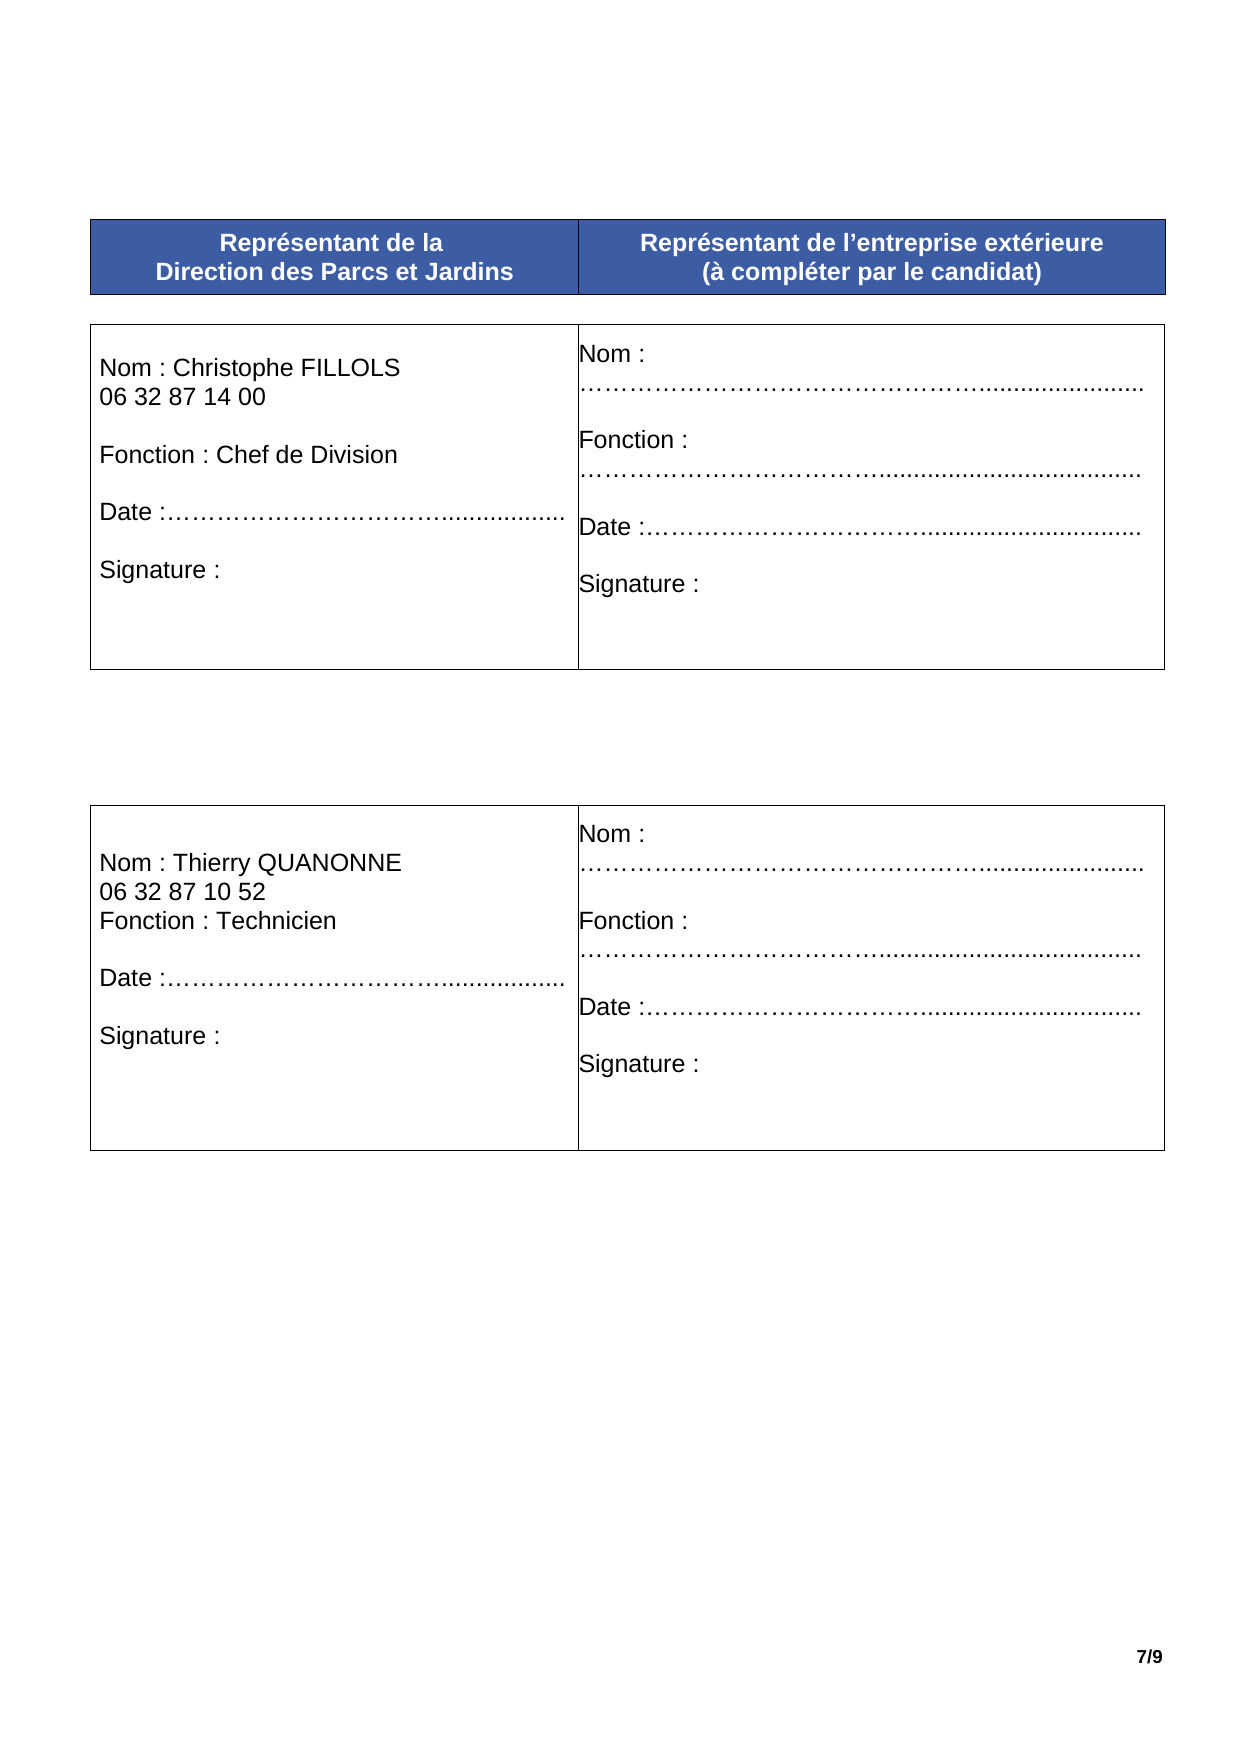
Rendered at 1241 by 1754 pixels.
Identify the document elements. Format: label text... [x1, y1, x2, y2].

table_header Nom : Thierry QUANONNE 06 32 87 10 52 Fonction : Technicien Date :…………………………….................. Signature : [91, 806, 578, 1150]
table_header Représentant de la Direction des Parcs et Jardins [91, 220, 578, 294]
table_header Représentant de l’entreprise extérieure (à compléter par le candidat) [579, 220, 1165, 294]
table_header Nom : …………………………………………........................ Fonction : ………………………………...................................... Date :……………………………................................ Signature : [579, 806, 1164, 1150]
table_header Nom : …………………………………………........................ Fonction : ………………………………...................................... Date :……………………………................................ Signature : [579, 325, 1164, 669]
table_header Nom : Christophe FILLOLS 06 32 87 14 00 Fonction : Chef de Division Date :…………………………….................. Signature : [91, 325, 578, 669]
